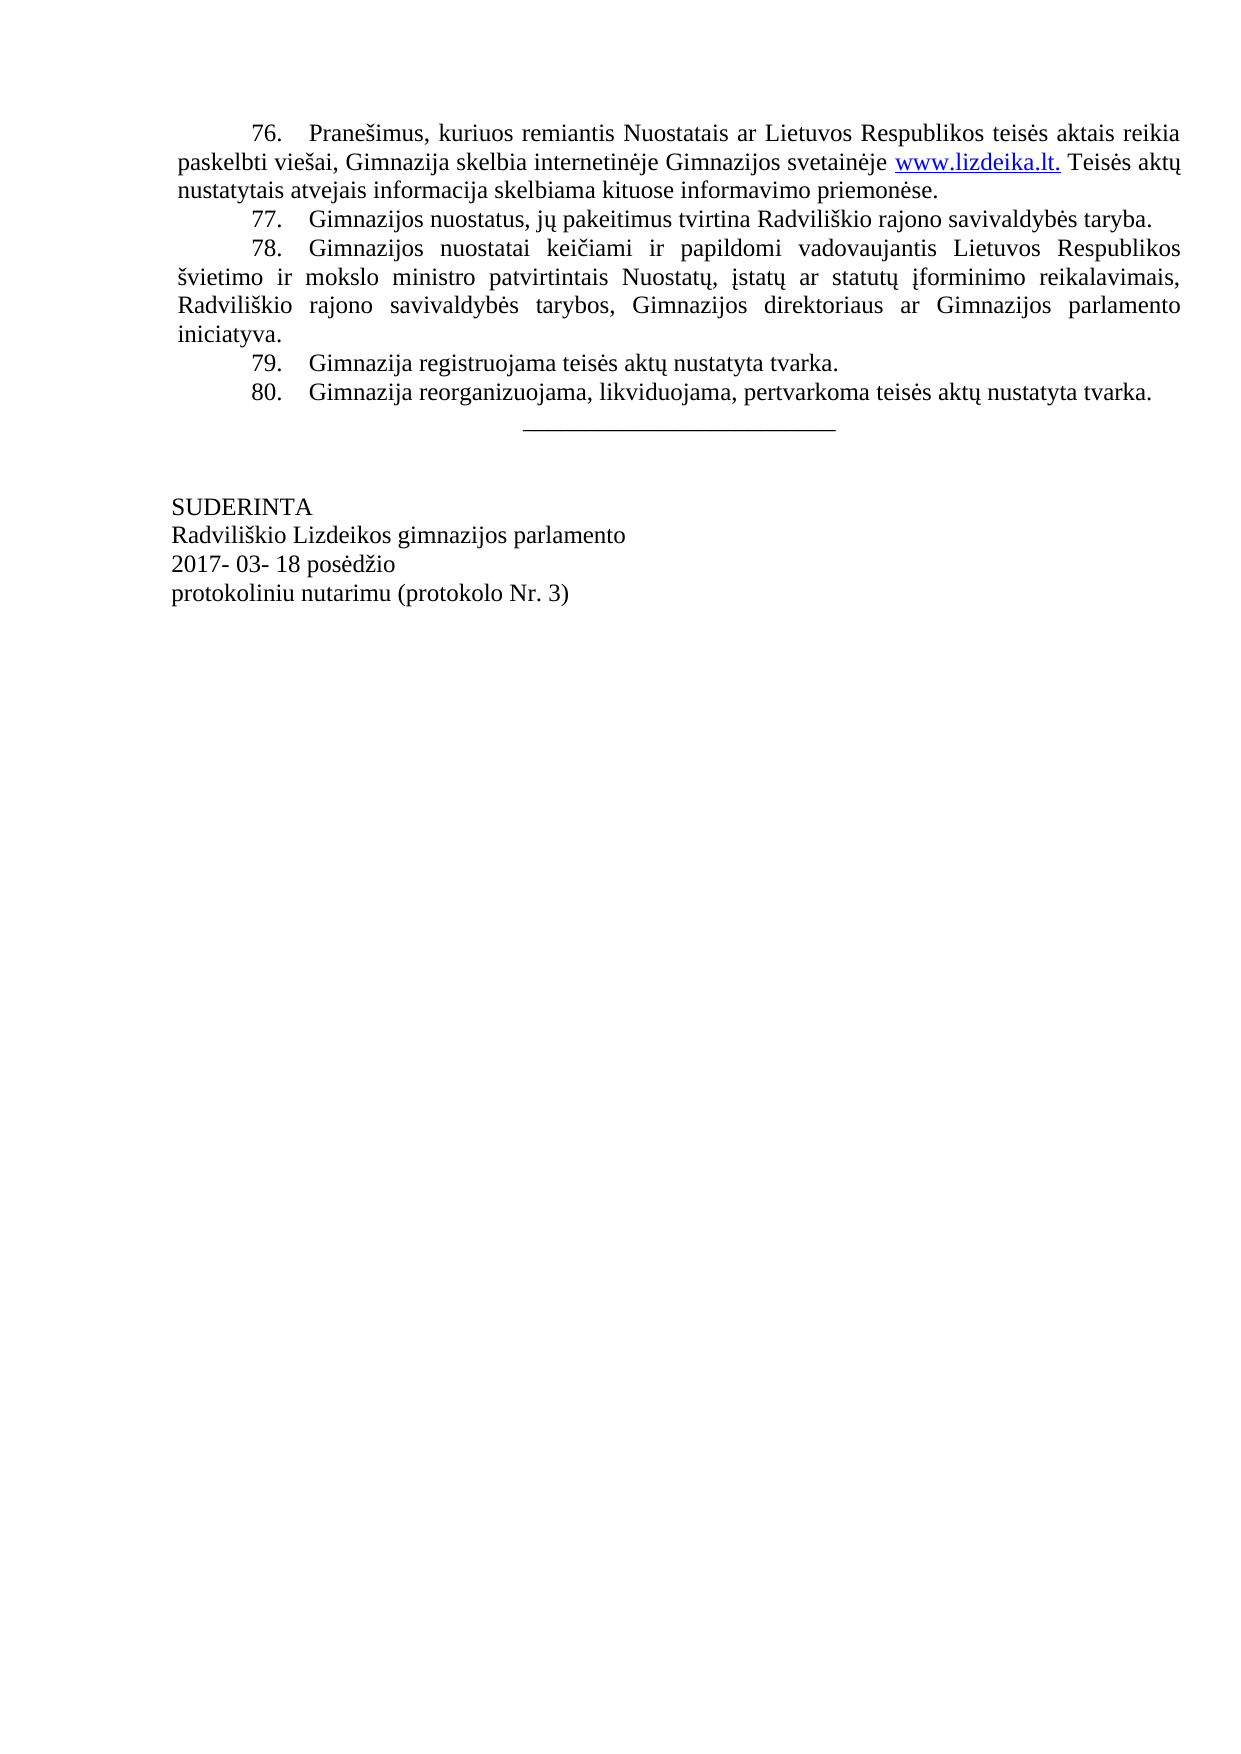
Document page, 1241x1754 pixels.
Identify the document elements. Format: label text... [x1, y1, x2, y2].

text 79. Gimnazija registruojama teisės aktų nustatyta tvarka. [177, 348, 1181, 377]
text 77. Gimnazijos nuostatus, jų pakeitimus tvirtina Radviliškio rajono savivaldybės taryba. [177, 204, 1181, 233]
text Radviliškio Lizdeikos gimnazijos parlamento [171, 521, 1181, 549]
text _________________________ [177, 406, 1181, 434]
text 2017- 03- 18 posėdžio [171, 549, 1181, 578]
text 80. Gimnazija reorganizuojama, likviduojama, pertvarkoma teisės aktų nustatyta tvarka. [177, 377, 1181, 406]
text SUDERINTA [171, 492, 1181, 521]
text 78. Gimnazijos nuostatai keičiami ir papildomi vadovaujantis Lietuvos Respublikos švietimo ir mokslo ministro patvirtintais Nuostatų, įstatų ar statutų įforminimo reikalavimais, Radviliškio rajono savivaldybės tarybos, Gimnazijos direktoriaus ar Gimnazijos parlamento iniciatyva. [177, 233, 1181, 348]
text 76. Pranešimus, kuriuos remiantis Nuostatais ar Lietuvos Respublikos teisės aktais reikia paskelbti viešai, Gimnazija skelbia internetinėje Gimnazijos svetainėje www.lizdeika.lt. Teisės aktų nustatytais atvejais informacija skelbiama kituose informavimo priemonėse. [177, 118, 1181, 204]
text protokoliniu nutarimu (protokolo Nr. 3) [171, 578, 1181, 607]
